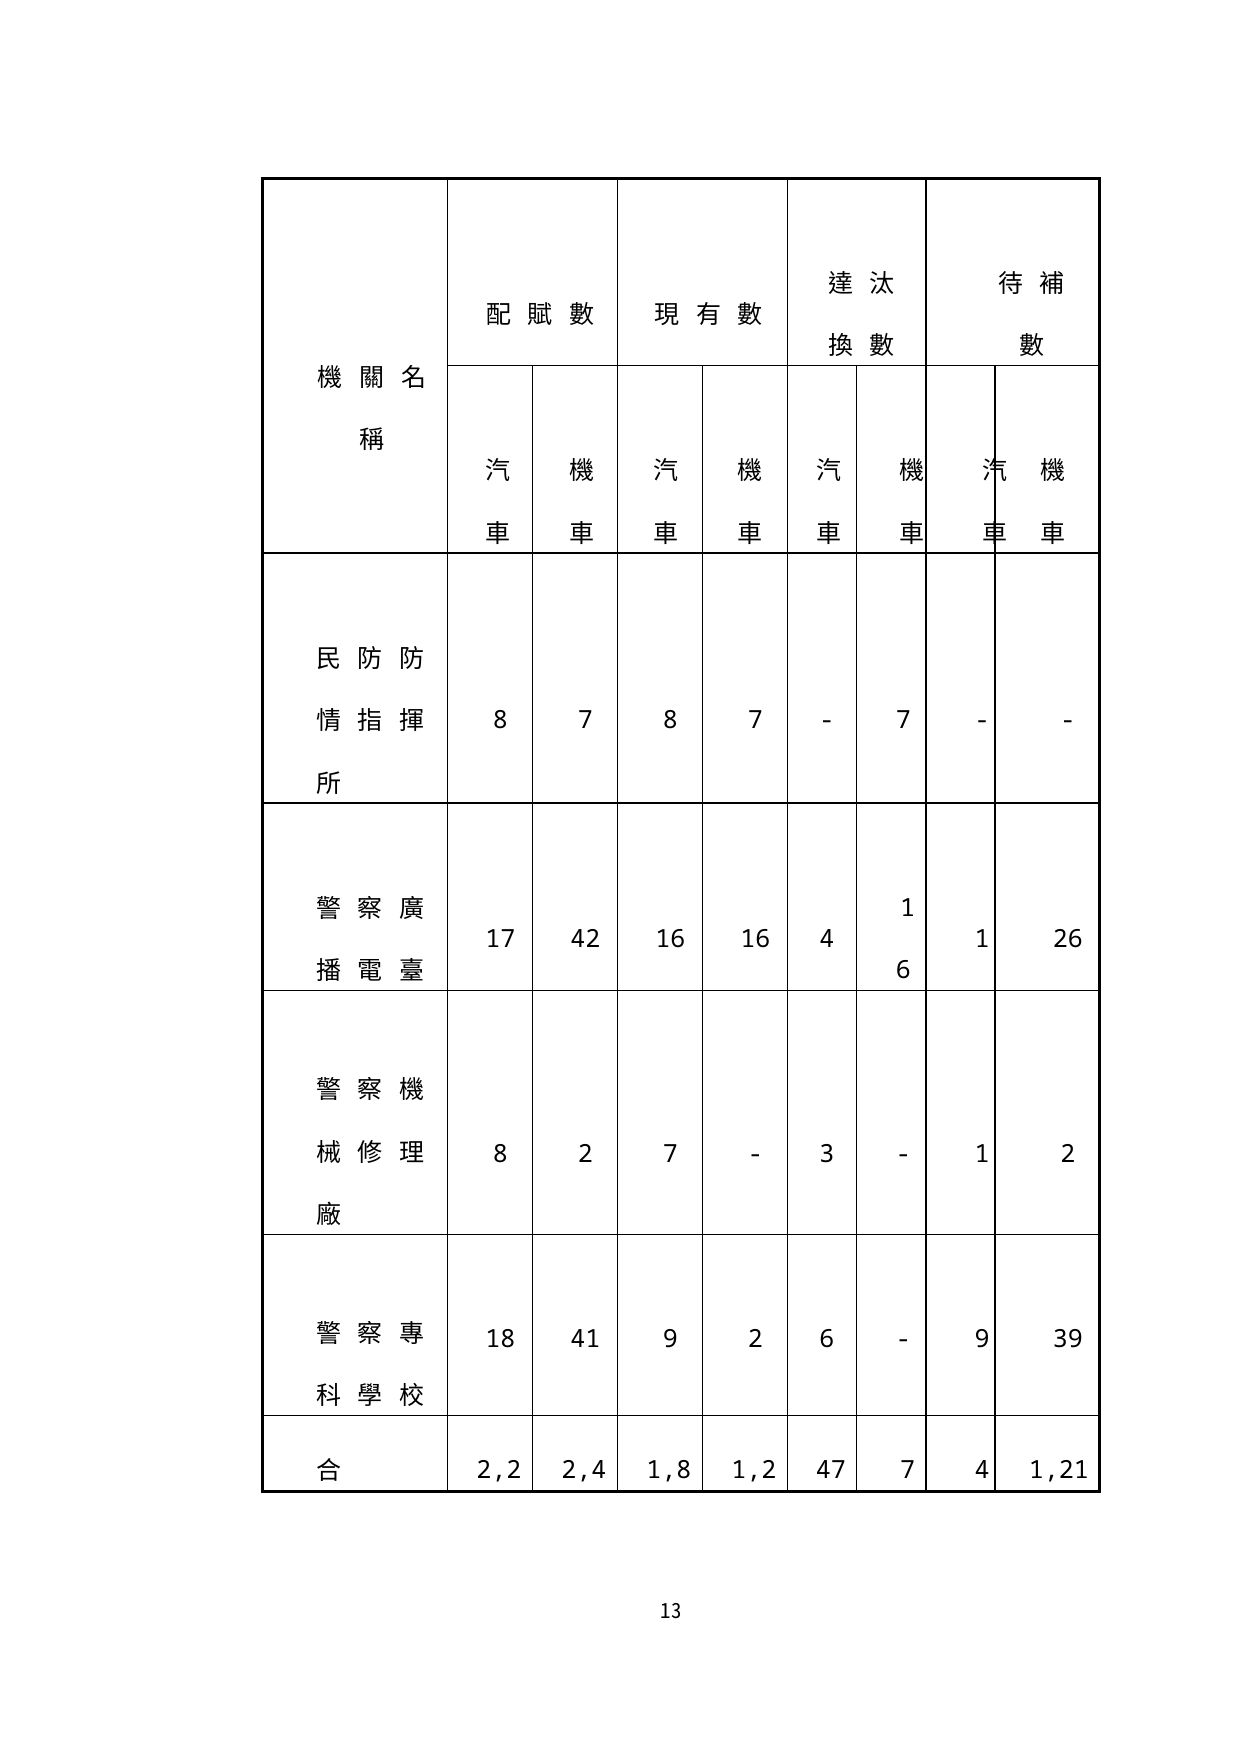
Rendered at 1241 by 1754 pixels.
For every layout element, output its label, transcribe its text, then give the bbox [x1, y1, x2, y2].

table_cell 機車 [857, 366, 925, 552]
table_cell 4 [927, 1416, 994, 1490]
table_cell 4 [788, 804, 856, 990]
table_cell - [857, 1235, 925, 1415]
table_cell 26 [996, 804, 1098, 990]
table_cell 警察機械修理廠 [264, 991, 447, 1233]
table_cell 3 [788, 991, 856, 1233]
table_cell 警察廣播電臺 [264, 804, 447, 990]
table_cell 1,2 [703, 1416, 787, 1490]
table_cell 7 [618, 991, 702, 1233]
table_cell 1,8 [618, 1416, 702, 1490]
table_cell 18 [448, 1235, 532, 1415]
table_cell 汽車 [618, 366, 702, 552]
table_cell 2 [533, 991, 617, 1233]
table_cell 6 [788, 1235, 856, 1415]
table_cell - [788, 554, 856, 802]
table_cell 汽車 [788, 366, 856, 552]
table_header 達汰換數 [788, 180, 925, 365]
table_cell 2 [996, 991, 1098, 1233]
table_cell 機車 [996, 366, 1098, 552]
table_cell 9 [618, 1235, 702, 1415]
table_cell 2,2 [448, 1416, 532, 1490]
table_cell 47 [788, 1416, 856, 1490]
table_cell 17 [448, 804, 532, 990]
table_cell 9 [927, 1235, 994, 1415]
table_cell - [927, 554, 994, 802]
table_header 待補數 [927, 180, 1098, 365]
table_cell 1 [927, 804, 994, 990]
table_cell 42 [533, 804, 617, 990]
table_header 現有數 [618, 180, 787, 365]
table_cell 7 [533, 554, 617, 802]
table_cell 16 [618, 804, 702, 990]
table_cell 2 [703, 1235, 787, 1415]
table_header 機關名稱 [264, 180, 447, 552]
table_cell 2,4 [533, 1416, 617, 1490]
table_cell 8 [618, 554, 702, 802]
table_cell 機車 [533, 366, 617, 552]
table_cell 7 [703, 554, 787, 802]
table_cell 警察專科學校 [264, 1235, 447, 1415]
table_cell 汽車 [927, 366, 994, 552]
table_cell 7 [857, 554, 925, 802]
table_cell - [996, 554, 1098, 802]
table_cell 41 [533, 1235, 617, 1415]
table_header 配賦數 [448, 180, 617, 365]
table_cell 1,21 [996, 1416, 1098, 1490]
table_cell 16 [857, 804, 925, 990]
table_cell 7 [857, 1416, 925, 1490]
table_cell 汽車 [448, 366, 532, 552]
table_cell 1 [927, 991, 994, 1233]
table_cell - [703, 991, 787, 1233]
table_cell 8 [448, 991, 532, 1233]
table_cell 合 [264, 1416, 447, 1490]
table_cell 機車 [703, 366, 787, 552]
table_cell 民防防情指揮所 [264, 554, 447, 802]
table_cell 16 [703, 804, 787, 990]
table_cell - [857, 991, 925, 1233]
table_cell 39 [996, 1235, 1098, 1415]
table_cell 8 [448, 554, 532, 802]
